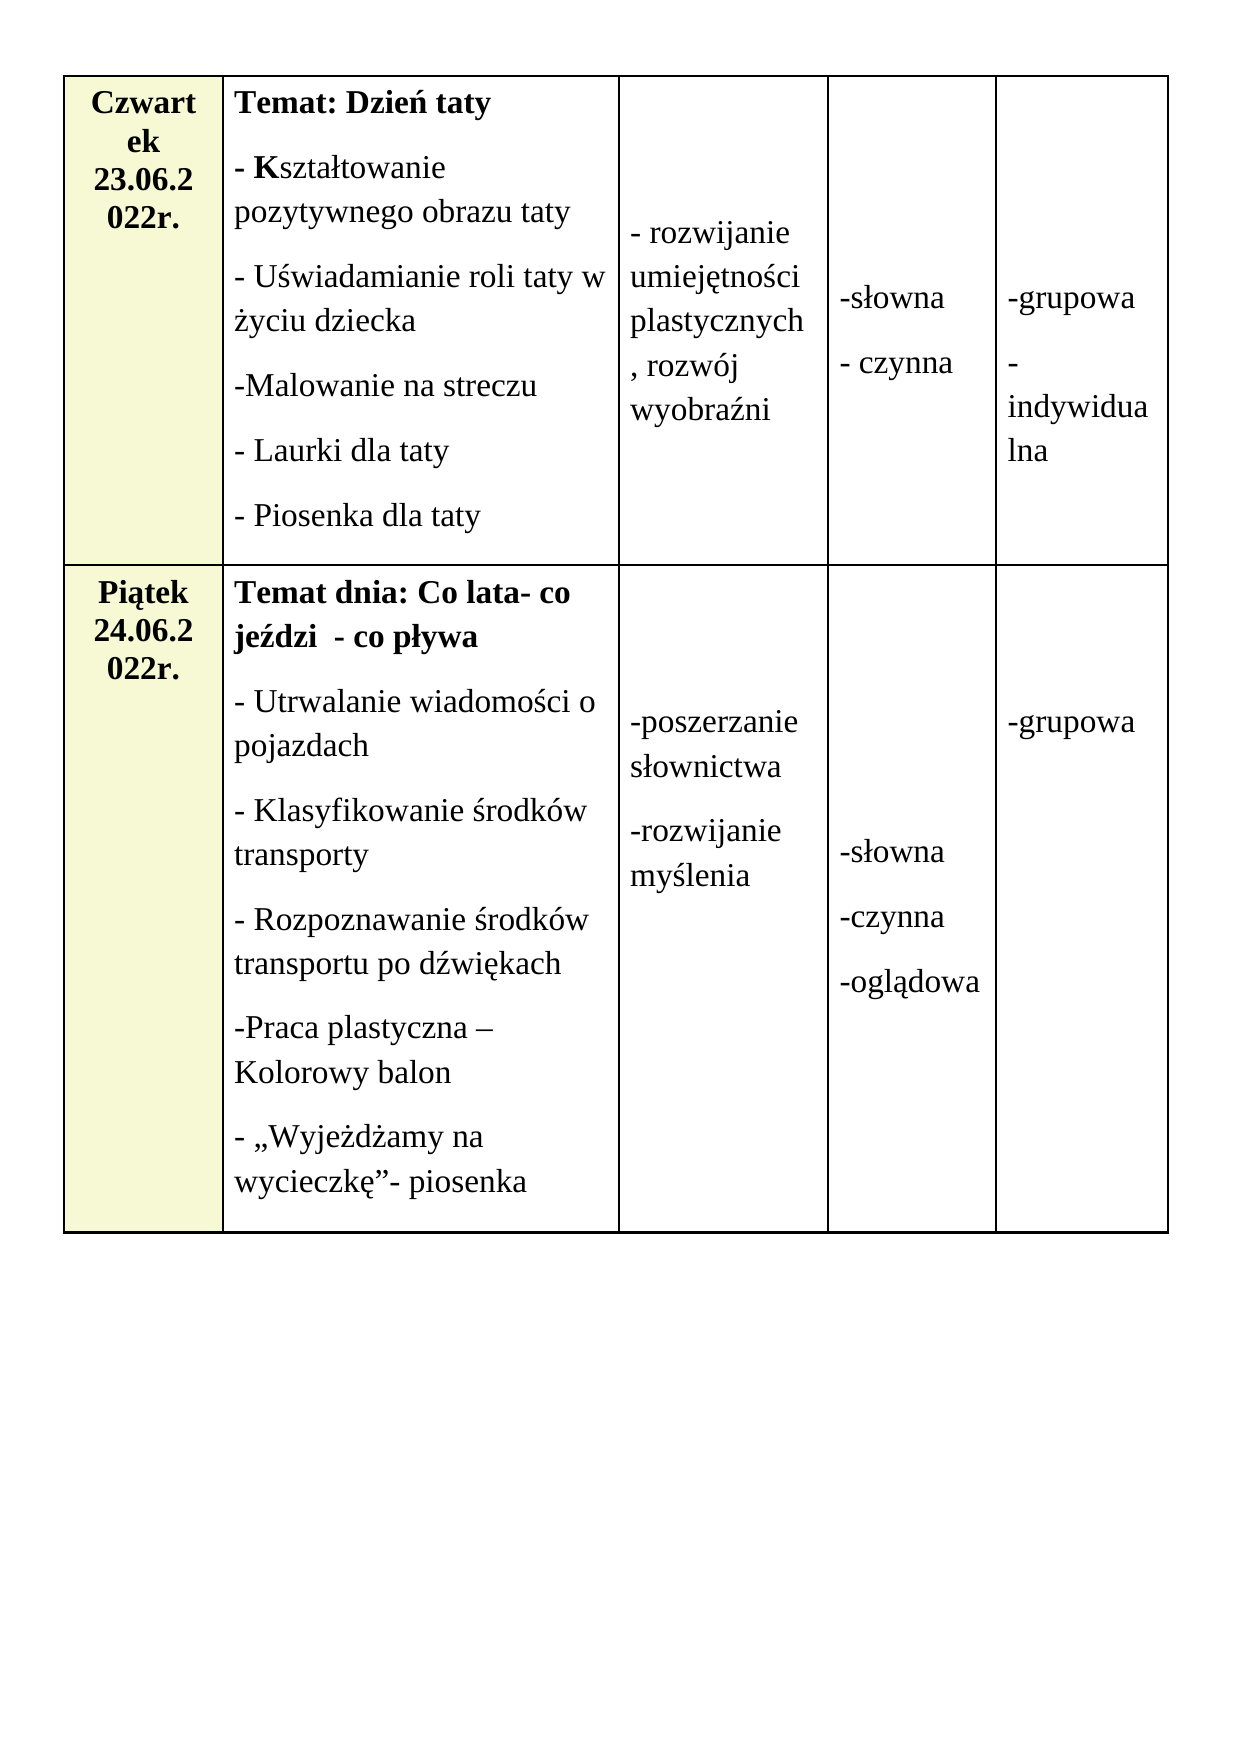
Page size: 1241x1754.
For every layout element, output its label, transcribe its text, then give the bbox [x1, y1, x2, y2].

table_cell Piątek 24.06.2022r. [65, 566, 222, 1231]
table_cell -grupowa -indywidualna [997, 77, 1167, 564]
table_cell Czwartek 23.06.2022r. [65, 77, 222, 564]
table_cell -poszerzanie słownictwa -rozwijanie myślenia [620, 566, 827, 1231]
table_cell -słowna - czynna [829, 77, 995, 564]
table_cell Temat dnia: Co lata- co jeździ - co pływa - Utrwalanie wiadomości o pojazdach - Klasyfikowanie środków transporty - Rozpoznawanie środków transportu po dźwiękach -Praca plastyczna –Kolorowy balon - „Wyjeżdżamy na wycieczkę”- piosenka [224, 566, 618, 1231]
table_cell -grupowa [997, 566, 1167, 1231]
table_cell Temat: Dzień taty - Kształtowanie pozytywnego obrazu taty - Uświadamianie roli taty w życiu dziecka -Malowanie na streczu - Laurki dla taty - Piosenka dla taty [224, 77, 618, 564]
table_cell -słowna -czynna -oglądowa [829, 566, 995, 1231]
table_cell - rozwijanie umiejętności plastycznych , rozwój wyobraźni [620, 77, 827, 564]
